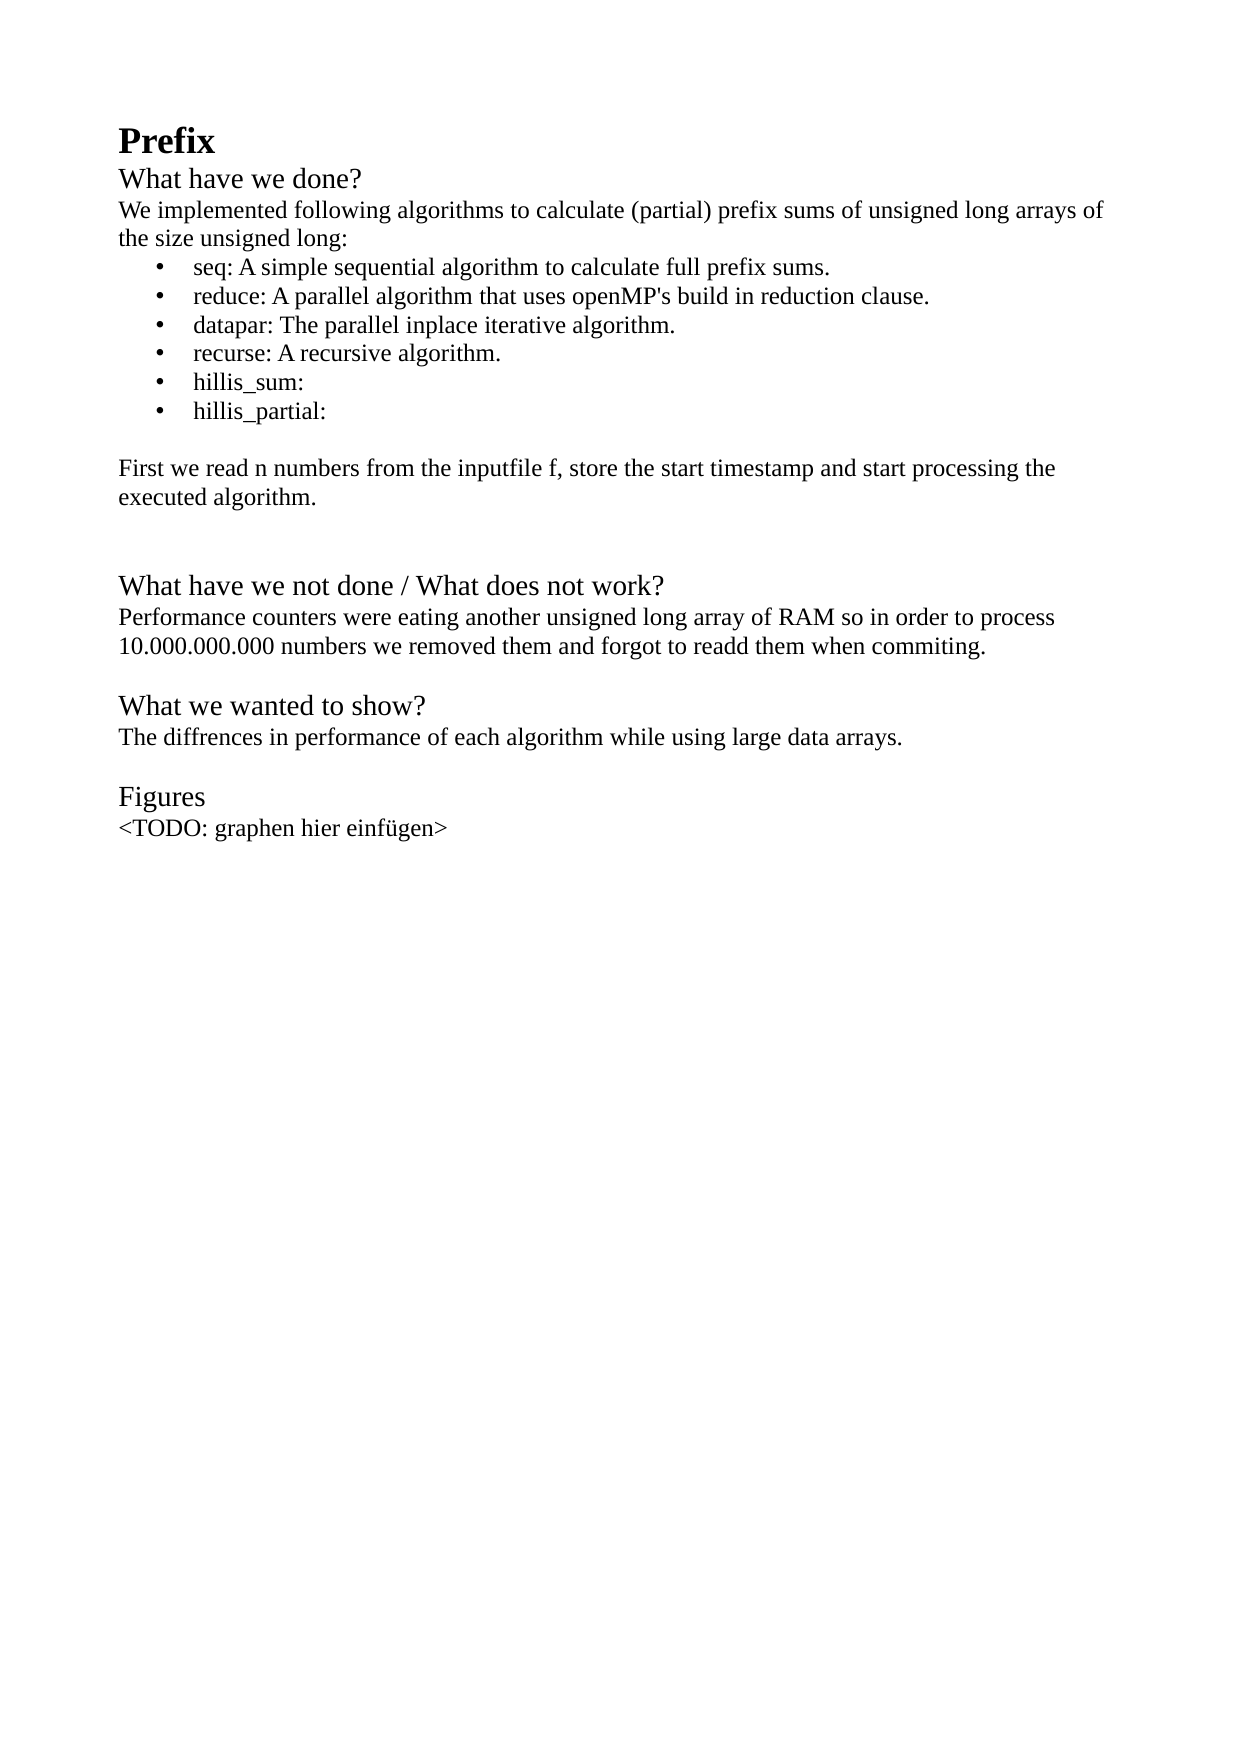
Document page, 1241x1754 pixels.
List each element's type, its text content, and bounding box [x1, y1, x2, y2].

list recurse: A recursive algorithm. [156, 338, 1122, 367]
text Prefix [118, 118, 1122, 161]
list hillis_sum: [156, 367, 1122, 396]
list reduce: A parallel algorithm that uses openMP's build in reduction clause. [156, 281, 1122, 310]
text Performance counters were eating another unsigned long array of RAM so in order to process 10.000.000.000 numbers we removed them and forgot to readd them when commiting. [118, 602, 1122, 659]
text First we read n numbers from the inputfile f, store the start timestamp and start processing the executed algorithm. [118, 453, 1122, 511]
text What have we not done / What does not work? [118, 568, 1122, 602]
list datapar: The parallel inplace iterative algorithm. [156, 310, 1122, 338]
text Figures [118, 779, 1122, 813]
list seq: A simple sequential algorithm to calculate full prefix sums. [156, 252, 1122, 281]
list hillis_partial: [156, 396, 1122, 425]
text What we wanted to show? [118, 688, 1122, 722]
text <TODO: graphen hier einfügen> [118, 813, 1122, 842]
text What have we done? [118, 161, 1122, 195]
text The diffrences in performance of each algorithm while using large data arrays. [118, 722, 1122, 751]
text We implemented following algorithms to calculate (partial) prefix sums of unsigned long arrays of the size unsigned long: [118, 195, 1122, 252]
